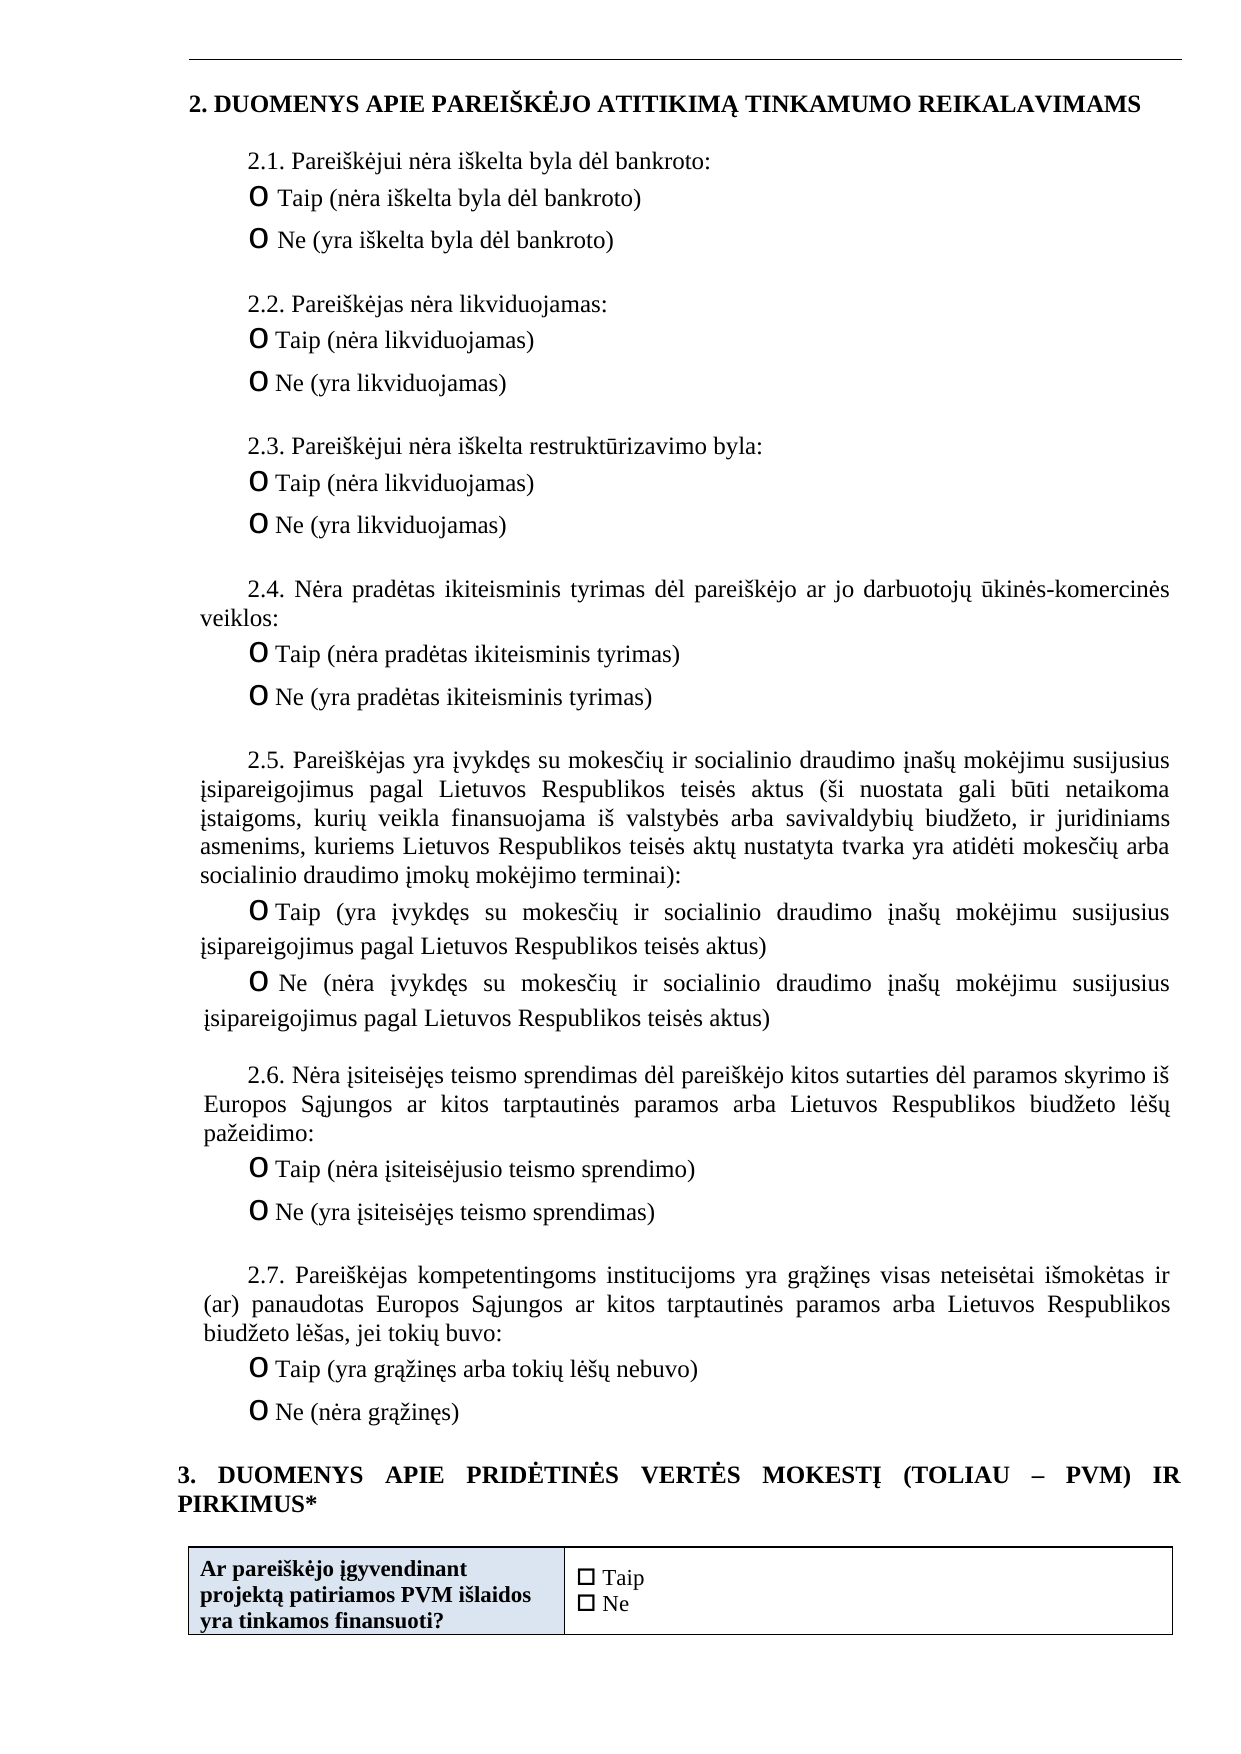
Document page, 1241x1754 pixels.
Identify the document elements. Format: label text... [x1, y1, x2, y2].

table_cell 2. DUOMENYS APIE PAREIŠKĖJO ATITIKIMĄ TINKAMUMO REIKALAVIMAMS 2.1. Pareiškėjui nėra iškelta byla dėl bankroto: 2.2. Pareiškėjas nėra likviduojamas: o Taip (nėra likviduojamas) o Ne (yra likviduojamas) 2.3. Pareiškėjui nėra iškelta restruktūrizavimo byla: o Taip (nėra likviduojamas) o Ne (yra likviduojamas) 2.4. Nėra pradėtas ikiteisminis tyrimas dėl pareiškėjo ar jo darbuotojų ūkinės-komercinės veiklos: o Taip (nėra pradėtas ikiteisminis tyrimas) o Ne (yra pradėtas ikiteisminis tyrimas) 2.5. Pareiškėjas yra įvykdęs su mokesčių ir socialinio draudimo įnašų mokėjimu susijusius įsipareigojimus pagal Lietuvos Respublikos teisės aktus (ši nuostata gali būti netaikoma įstaigoms, kurių veikla finansuojama iš valstybės arba savivaldybių biudžeto, ir juridiniams asmenims, kuriems Lietuvos Respublikos teisės aktų nustatyta tvarka yra atidėti mokesčių arba socialinio draudimo įmokų mokėjimo terminai): o Taip (yra įvykdęs su mokesčių ir socialinio draudimo įnašų mokėjimu susijusius įsipareigojimus pagal Lietuvos Respublikos teisės aktus) o Ne (nėra įvykdęs su mokesčių ir socialinio draudimo įnašų mokėjimu susijusius įsipareigojimus pagal Lietuvos Respublikos teisės aktus) 2.6. Nėra įsiteisėjęs teismo sprendimas dėl pareiškėjo kitos sutarties dėl paramos skyrimo iš Europos Sąjungos ar kitos tarptautinės paramos arba Lietuvos Respublikos biudžeto lėšų pažeidimo: o Taip (nėra įsiteisėjusio teismo sprendimo) o Ne (yra įsiteisėjęs teismo sprendimas) 2.7. Pareiškėjas kompetentingoms institucijoms yra grąžinęs visas neteisėtai išmokėtas ir (ar) panaudotas Europos Sąjungos ar kitos tarptautinės paramos arba Lietuvos Respublikos biudžeto lėšas, jei tokių buvo: o Taip (yra grąžinęs arba tokių lėšų nebuvo) o Ne (nėra grąžinęs) [189, 89, 1182, 431]
table_header o Taip (nėra iškelta byla dėl bankroto) o Ne (yra iškelta byla dėl bankroto) [200, 175, 1182, 260]
table_cell [460, 60, 1182, 89]
table_header Ar pareiškėjo įgyvendinant projektą patiriamos PVM išlaidos yra tinkamos finansuoti? [189, 1548, 564, 1634]
table_cell 2. DUOMENYS APIE PAREIŠKĖJO ATITIKIMĄ TINKAMUMO REIKALAVIMAMS 2.1. Pareiškėjui nėra iškelta byla dėl bankroto: 2.2. Pareiškėjas nėra likviduojamas: o Taip (nėra likviduojamas) o Ne (yra likviduojamas) 2.3. Pareiškėjui nėra iškelta restruktūrizavimo byla: o Taip (nėra likviduojamas) o Ne (yra likviduojamas) 2.4. Nėra pradėtas ikiteisminis tyrimas dėl pareiškėjo ar jo darbuotojų ūkinės-komercinės veiklos: o Taip (nėra pradėtas ikiteisminis tyrimas) o Ne (yra pradėtas ikiteisminis tyrimas) 2.5. Pareiškėjas yra įvykdęs su mokesčių ir socialinio draudimo įnašų mokėjimu susijusius įsipareigojimus pagal Lietuvos Respublikos teisės aktus (ši nuostata gali būti netaikoma įstaigoms, kurių veikla finansuojama iš valstybės arba savivaldybių biudžeto, ir juridiniams asmenims, kuriems Lietuvos Respublikos teisės aktų nustatyta tvarka yra atidėti mokesčių arba socialinio draudimo įmokų mokėjimo terminai): o Taip (yra įvykdęs su mokesčių ir socialinio draudimo įnašų mokėjimu susijusius įsipareigojimus pagal Lietuvos Respublikos teisės aktus) o Ne (nėra įvykdęs su mokesčių ir socialinio draudimo įnašų mokėjimu susijusius įsipareigojimus pagal Lietuvos Respublikos teisės aktus) 2.6. Nėra įsiteisėjęs teismo sprendimas dėl pareiškėjo kitos sutarties dėl paramos skyrimo iš Europos Sąjungos ar kitos tarptautinės paramos arba Lietuvos Respublikos biudžeto lėšų pažeidimo: o Taip (nėra įsiteisėjusio teismo sprendimo) o Ne (yra įsiteisėjęs teismo sprendimas) 2.7. Pareiškėjas kompetentingoms institucijoms yra grąžinęs visas neteisėtai išmokėtas ir (ar) panaudotas Europos Sąjungos ar kitos tarptautinės paramos arba Lietuvos Respublikos biudžeto lėšas, jei tokių buvo: o Taip (yra grąžinęs arba tokių lėšų nebuvo) o Ne (nėra grąžinęs) [189, 460, 247, 1431]
text 3. DUOMENYS APIE PRIDĖTINĖS VERTĖS MOKESTĮ (TOLIAU – PVM) IR PIRKIMUS* [177, 1460, 1181, 1518]
table_cell [189, 60, 460, 89]
table_header  Taip  Ne [565, 1548, 1172, 1634]
